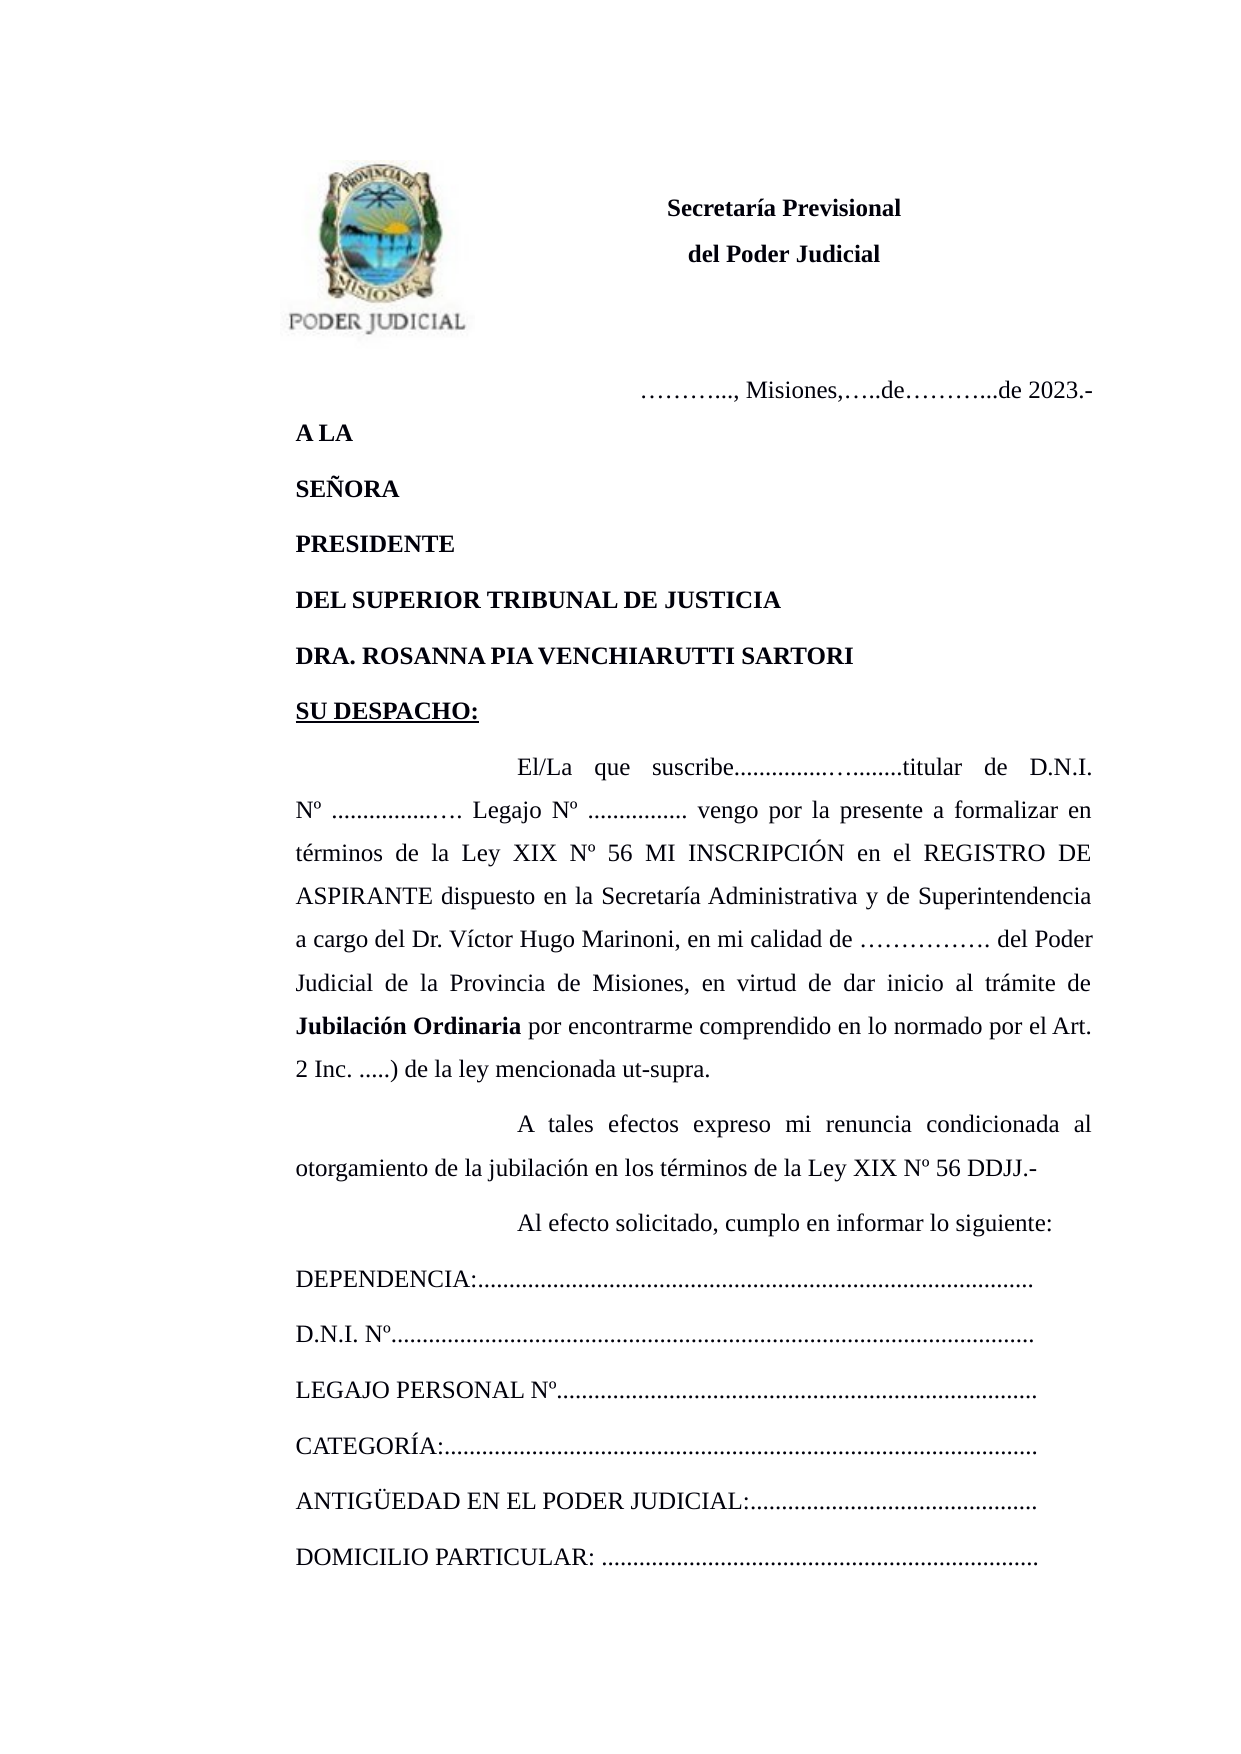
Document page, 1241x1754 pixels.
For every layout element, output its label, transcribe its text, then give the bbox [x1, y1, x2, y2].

text D.N.I. Nº....................................................................................................... [295, 1319, 1093, 1348]
text PRESIDENTE [295, 529, 1093, 558]
picture [280, 160, 476, 355]
text DRA. ROSANNA PIA VENCHIARUTTI SARTORI [295, 641, 1093, 669]
text CATEGORÍA:............................................................................................... [295, 1431, 1093, 1459]
text A tales efectos expreso mi renuncia condicionada al otorgamiento de la jubilación en los términos de la Ley XIX Nº 56 DDJJ.- [295, 1109, 1093, 1181]
text A LA [295, 418, 1093, 447]
text SEÑORA [295, 474, 1093, 503]
text DOMICILIO PARTICULAR: ...................................................................... [295, 1542, 1093, 1571]
text LEGAJO PERSONAL Nº............................................................................. [295, 1375, 1093, 1404]
text ANTIGÜEDAD EN EL PODER JUDICIAL:.............................................. [295, 1486, 1093, 1515]
text ………..., Misiones,…..de………...de 2023.- [295, 375, 1093, 404]
text Al efecto solicitado, cumplo en informar lo siguiente: [295, 1208, 1093, 1237]
text DEPENDENCIA:......................................................................................... [295, 1264, 1093, 1293]
text Secretaría Previsional [476, 193, 1093, 222]
text El/La que suscribe...............…........titular de D.N.I. Nº ................…. Legajo Nº ................ vengo por la presente a formalizar en términos de la Ley XIX Nº 56 MI INSCRIPCIÓN en el REGISTRO DE ASPIRANTE dispuesto en la Secretaría Administrativa y de Superintendencia a cargo del Dr. Víctor Hugo Marinoni, en mi calidad de ……………. del Poder Judicial de la Provincia de Misiones, en virtud de dar inicio al trámite de Jubilación Ordinaria por encontrarme comprendido en lo normado por el Art. 2 Inc. .....) de la ley mencionada ut-supra. [295, 752, 1093, 1083]
text DEL SUPERIOR TRIBUNAL DE JUSTICIA [295, 585, 1093, 614]
text SU DESPACHO: [295, 696, 1093, 725]
text del Poder Judicial [476, 239, 1093, 267]
